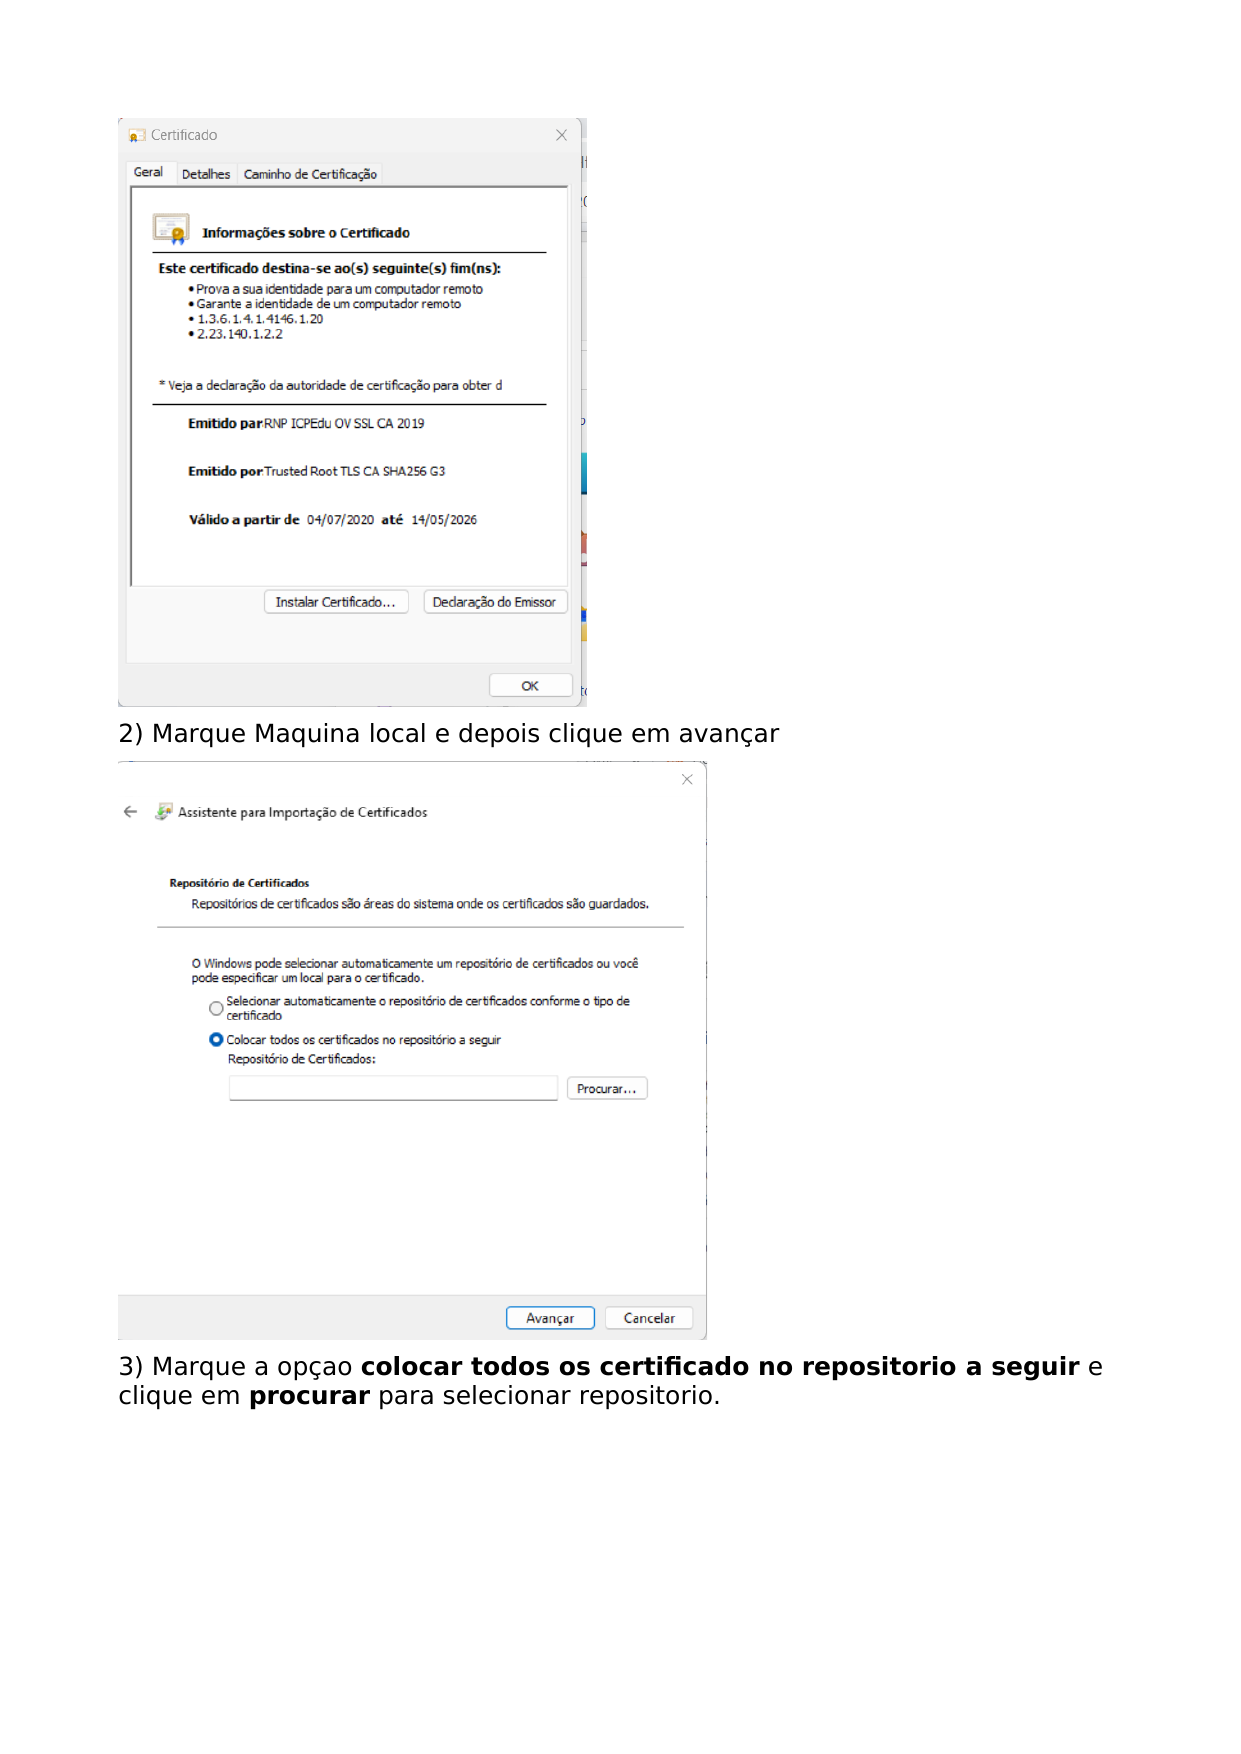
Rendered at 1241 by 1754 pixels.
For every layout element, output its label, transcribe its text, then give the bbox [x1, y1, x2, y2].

text 3) Marque a opçao colocar todos os certificado no repositorio a seguir e clique em procurar para selecionar repositorio. [118, 1352, 1122, 1410]
picture [118, 761, 708, 1340]
text 2) Marque Maquina local e depois clique em avançar [118, 719, 1122, 749]
picture [118, 118, 587, 707]
